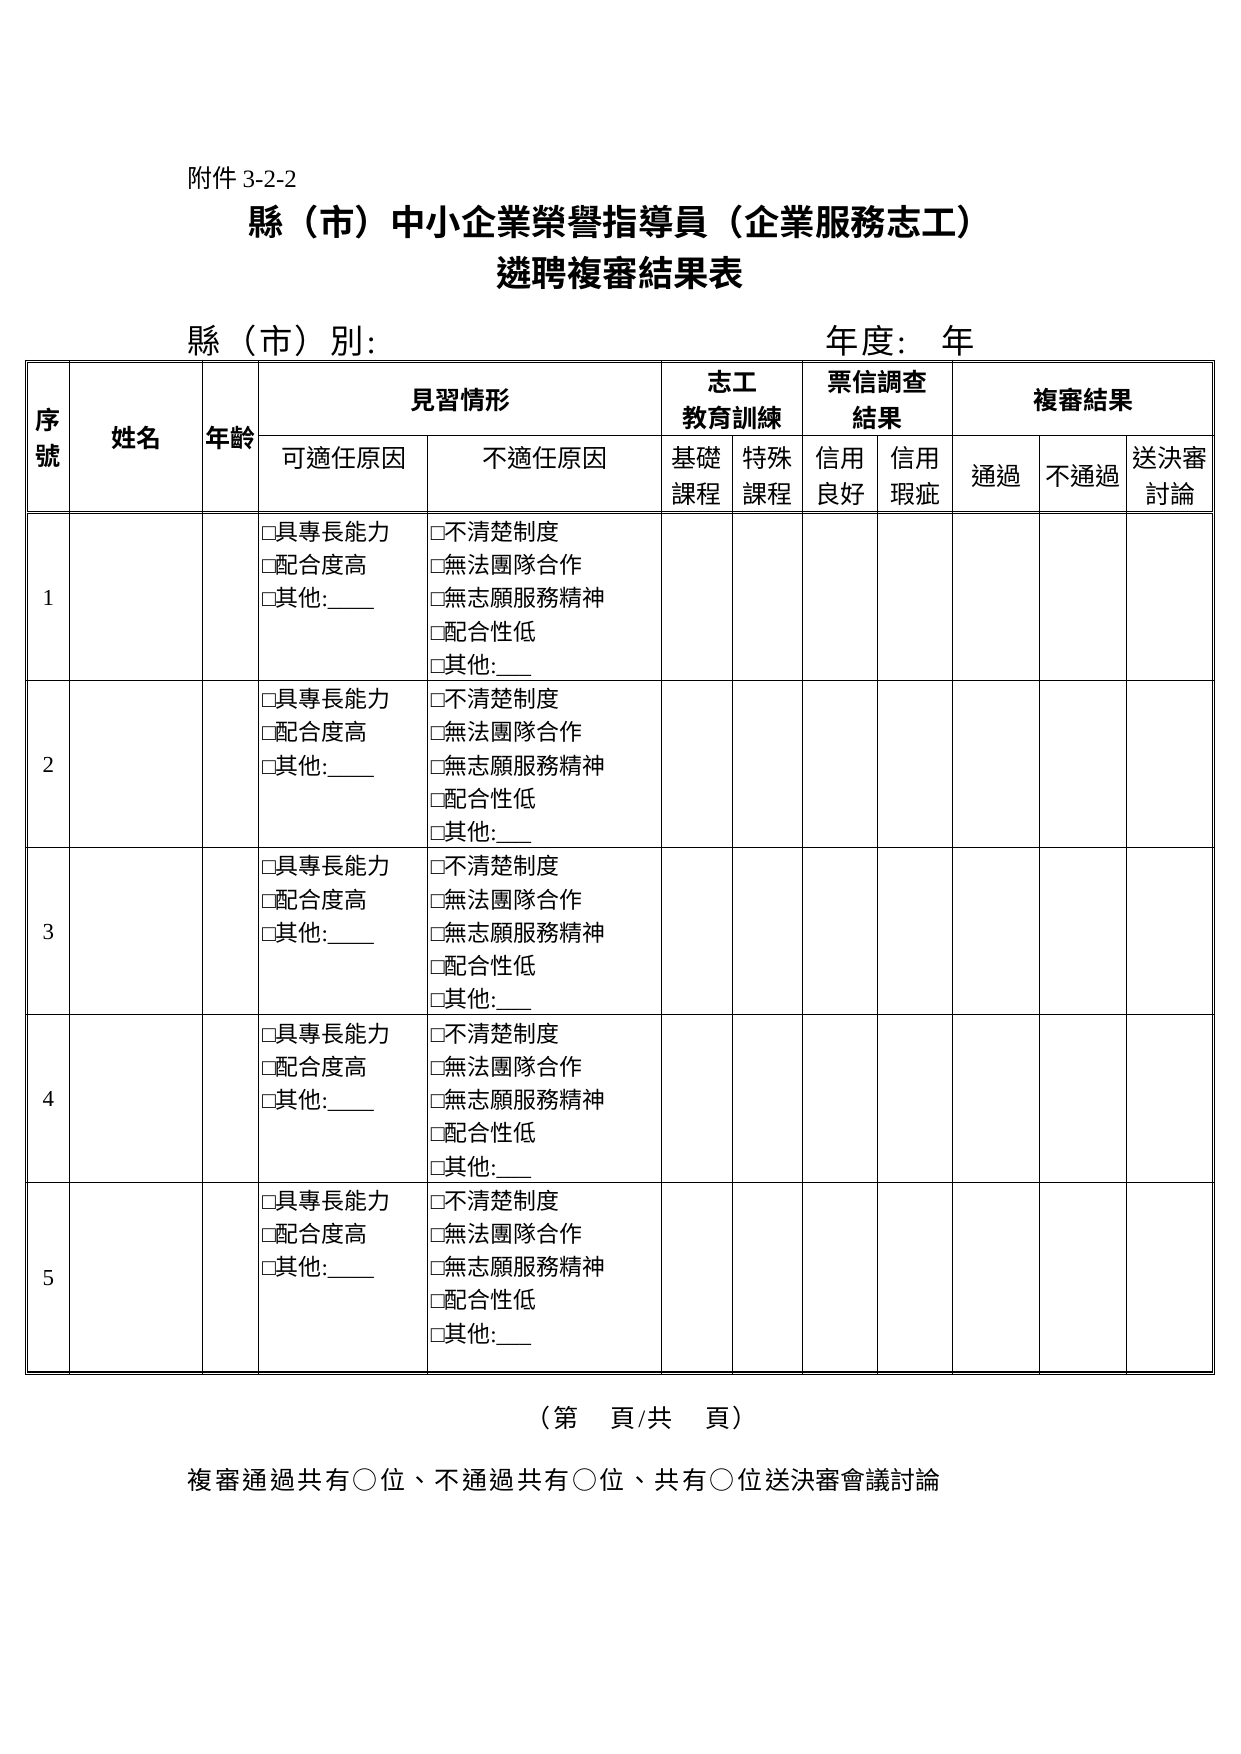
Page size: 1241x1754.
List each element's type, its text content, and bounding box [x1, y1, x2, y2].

text 縣（市）別: 年度: 年 [169, 297, 1053, 359]
table_cell 不通過 [1040, 436, 1126, 511]
table_cell [70, 681, 202, 847]
table_cell [953, 681, 1039, 847]
table_cell [1040, 514, 1126, 680]
table_cell [803, 848, 877, 1014]
table_cell 2 [28, 681, 69, 847]
table_cell [1127, 1183, 1212, 1371]
table_cell □不清楚制度 □無法團隊合作 □無志願服務精神 □配合性低 □其他:___ [428, 1183, 661, 1371]
table_cell □具專長能力 □配合度高 □其他:____ [259, 514, 427, 680]
text 縣（市）中小企業榮譽指導員（企業服務志工） [187, 194, 1053, 246]
table_cell [878, 1015, 952, 1182]
table_header 志工 教育訓練 [662, 363, 802, 435]
table_cell [662, 681, 732, 847]
table_header 姓名 [70, 363, 202, 511]
table_cell 1 [28, 514, 69, 680]
table_cell [1040, 848, 1126, 1014]
table_cell [953, 1015, 1039, 1182]
table_header 票信調查 結果 [803, 363, 952, 435]
table_header 複審結果 [953, 363, 1212, 435]
table_cell [662, 514, 732, 680]
table_cell [70, 848, 202, 1014]
table_cell [878, 848, 952, 1014]
table_cell □不清楚制度 □無法團隊合作 □無志願服務精神 □配合性低 □其他:___ [428, 1015, 661, 1182]
table_cell [733, 514, 802, 680]
table_cell [662, 848, 732, 1014]
table_cell [733, 848, 802, 1014]
table_cell [1127, 1015, 1212, 1182]
table_cell [70, 1183, 202, 1371]
table_header 見習情形 [259, 363, 661, 435]
table_cell 3 [28, 848, 69, 1014]
table_cell [803, 514, 877, 680]
table_cell [1127, 848, 1212, 1014]
table_cell 送決審討論 [1127, 436, 1212, 511]
table_cell [1040, 681, 1126, 847]
table_cell [203, 1015, 258, 1182]
table_cell [1127, 681, 1212, 847]
table_cell 不適任原因 [428, 436, 661, 511]
table_cell [878, 681, 952, 847]
table_header 年齡 [203, 363, 258, 511]
table_cell 基礎課程 [662, 436, 732, 511]
table_header 序號 [28, 363, 69, 511]
text （第 頁/共 頁） [230, 1375, 1053, 1437]
table_cell [803, 681, 877, 847]
text 遴聘複審結果表 [187, 246, 1053, 297]
table_cell □具專長能力 □配合度高 □其他:____ [259, 1183, 427, 1371]
table_cell [878, 1183, 952, 1371]
table_cell □具專長能力 □配合度高 □其他:____ [259, 1015, 427, 1182]
table_cell [733, 681, 802, 847]
table_cell □不清楚制度 □無法團隊合作 □無志願服務精神 □配合性低 □其他:___ [428, 681, 661, 847]
table_cell [662, 1015, 732, 1182]
table_cell [1040, 1015, 1126, 1182]
table_cell [878, 514, 952, 680]
table_cell □具專長能力 □配合度高 □其他:____ [259, 681, 427, 847]
table_cell 5 [28, 1183, 69, 1371]
table_cell [70, 1015, 202, 1182]
text 附件3-2-2 [187, 158, 1053, 194]
table_cell [733, 1015, 802, 1182]
table_cell □不清楚制度 □無法團隊合作 □無志願服務精神 □配合性低 □其他:___ [428, 848, 661, 1014]
table_cell [1040, 1183, 1126, 1371]
table_cell [203, 681, 258, 847]
table_cell [203, 514, 258, 680]
table_cell [1127, 514, 1212, 680]
table_cell 4 [28, 1015, 69, 1182]
table_cell 可適任原因 [259, 436, 427, 511]
table_cell [70, 514, 202, 680]
table_cell [803, 1183, 877, 1371]
table_cell □不清楚制度 □無法團隊合作 □無志願服務精神 □配合性低 □其他:___ [428, 514, 661, 680]
table_cell [203, 848, 258, 1014]
table_cell [662, 1183, 732, 1371]
table_cell [953, 1183, 1039, 1371]
table_cell [953, 514, 1039, 680]
table_cell 通過 [953, 436, 1039, 511]
table_cell 特殊課程 [733, 436, 802, 511]
table_cell 信用 良好 [803, 436, 877, 511]
table_cell [803, 1015, 877, 1182]
table_cell 信用 瑕疵 [878, 436, 952, 511]
text 複審通過共有○位、不通過共有○位、共有○位送決審會議討論 [187, 1437, 1053, 1499]
table_cell [733, 1183, 802, 1371]
table_cell [203, 1183, 258, 1371]
table_cell □具專長能力 □配合度高 □其他:____ [259, 848, 427, 1014]
table_cell [953, 848, 1039, 1014]
